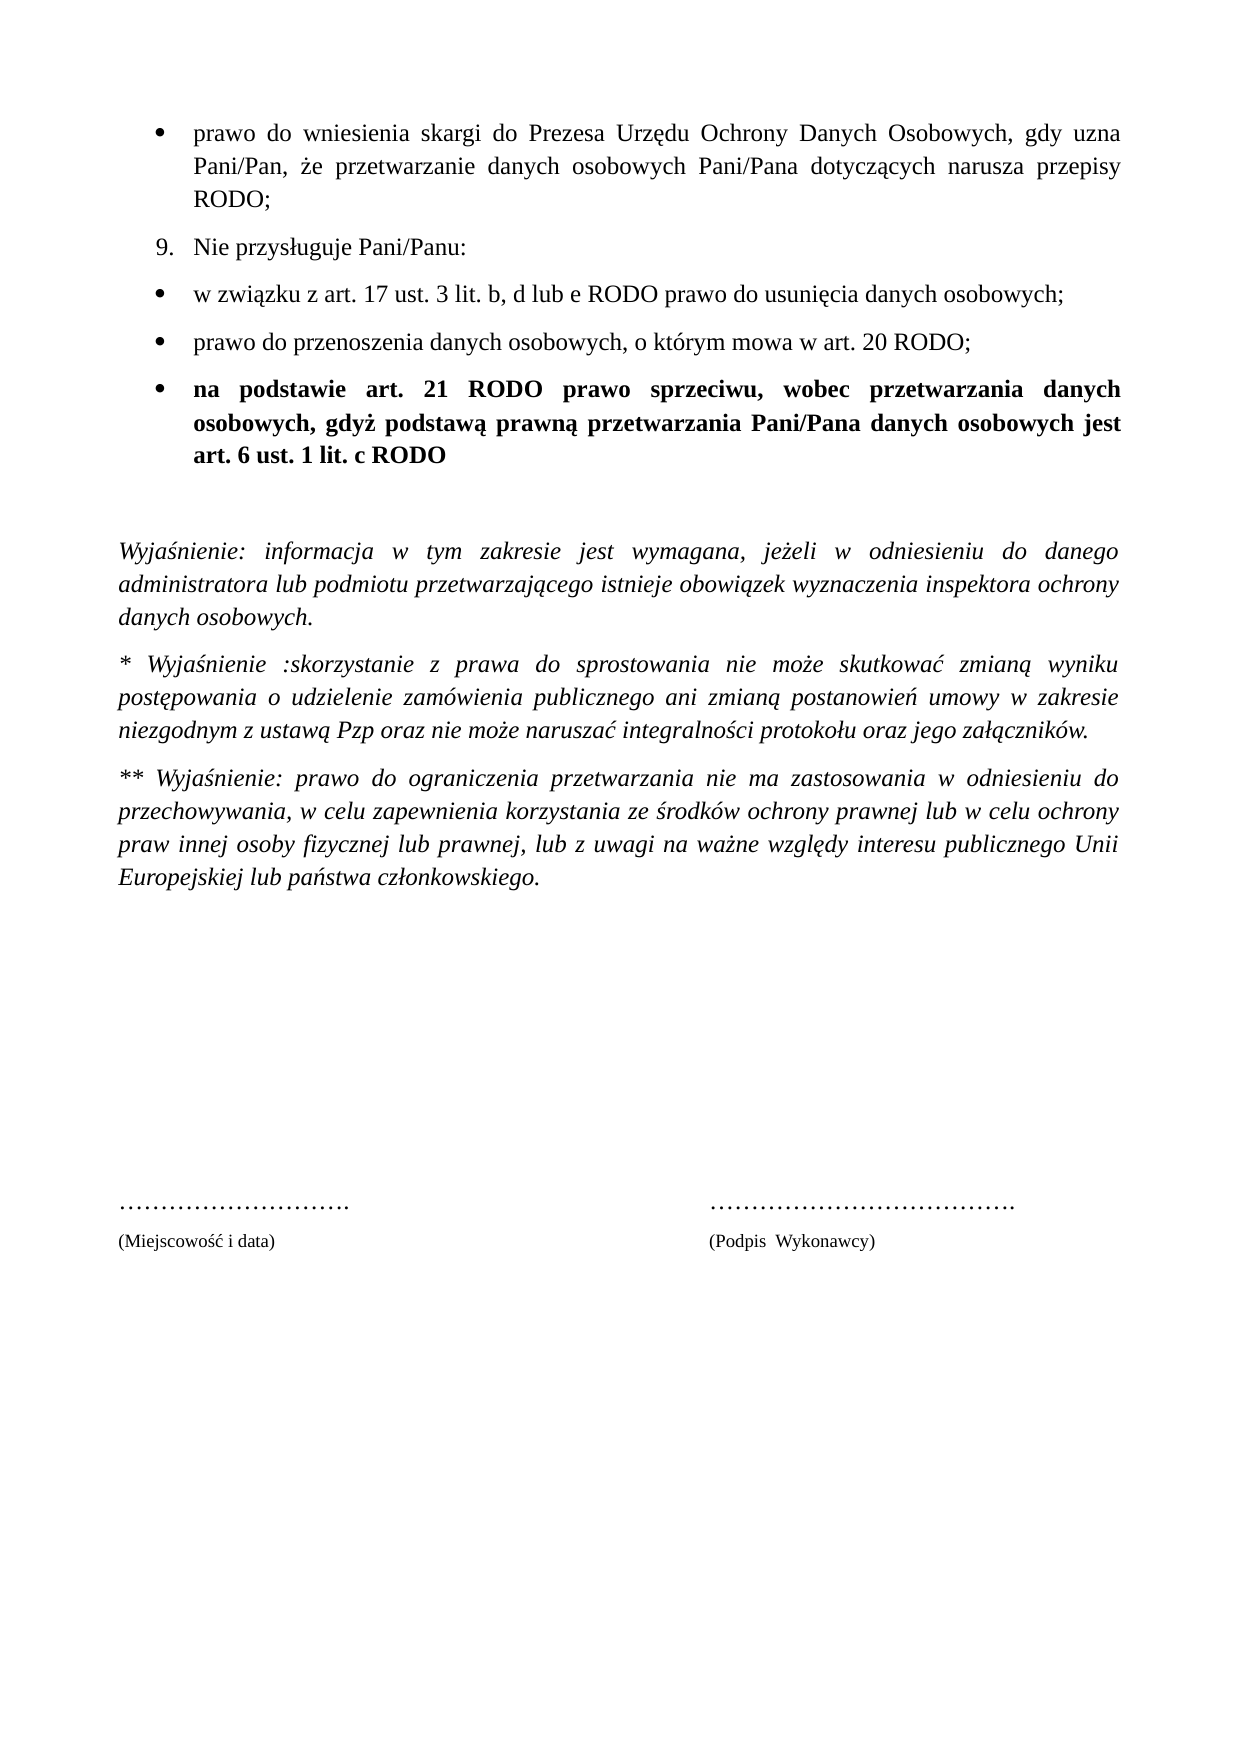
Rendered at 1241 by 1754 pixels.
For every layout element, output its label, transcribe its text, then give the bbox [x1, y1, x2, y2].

list prawo do przenoszenia danych osobowych, o którym mowa w art. 20 RODO; [156, 327, 1122, 356]
text * Wyjaśnienie :skorzystanie z prawa do sprostowania nie może skutkować zmianą wyniku postępowania o udzielenie zamówienia publicznego ani zmianą postanowień umowy w zakresie niezgodnym z ustawą Pzp oraz nie może naruszać integralności protokołu oraz jego załączników. [118, 649, 1122, 744]
text ………………………. ………………………………. [118, 1186, 1122, 1215]
list w związku z art. 17 ust. 3 lit. b, d lub e RODO prawo do usunięcia danych osobowych; [156, 279, 1122, 308]
text ** Wyjaśnienie: prawo do ograniczenia przetwarzania nie ma zastosowania w odniesieniu do przechowywania, w celu zapewnienia korzystania ze środków ochrony prawnej lub w celu ochrony praw innej osoby fizycznej lub prawnej, lub z uwagi na ważne względy interesu publicznego Unii Europejskiej lub państwa członkowskiego. [118, 763, 1122, 891]
text (Miejscowość i data) (Podpis Wykonawcy) [118, 1229, 1122, 1251]
list na podstawie art. 21 RODO prawo sprzeciwu, wobec przetwarzania danych osobowych, gdyż podstawą prawną przetwarzania Pani/Pana danych osobowych jest art. 6 ust. 1 lit. c RODO [156, 374, 1122, 469]
list prawo do wniesienia skargi do Prezesa Urzędu Ochrony Danych Osobowych, gdy uzna Pani/Pan, że przetwarzanie danych osobowych Pani/Pana dotyczących narusza przepisy RODO; [156, 118, 1122, 213]
list Nie przysługuje Pani/Panu: [156, 232, 1122, 261]
text Wyjaśnienie: informacja w tym zakresie jest wymagana, jeżeli w odniesieniu do danego administratora lub podmiotu przetwarzającego istnieje obowiązek wyznaczenia inspektora ochrony danych osobowych. [118, 536, 1122, 631]
